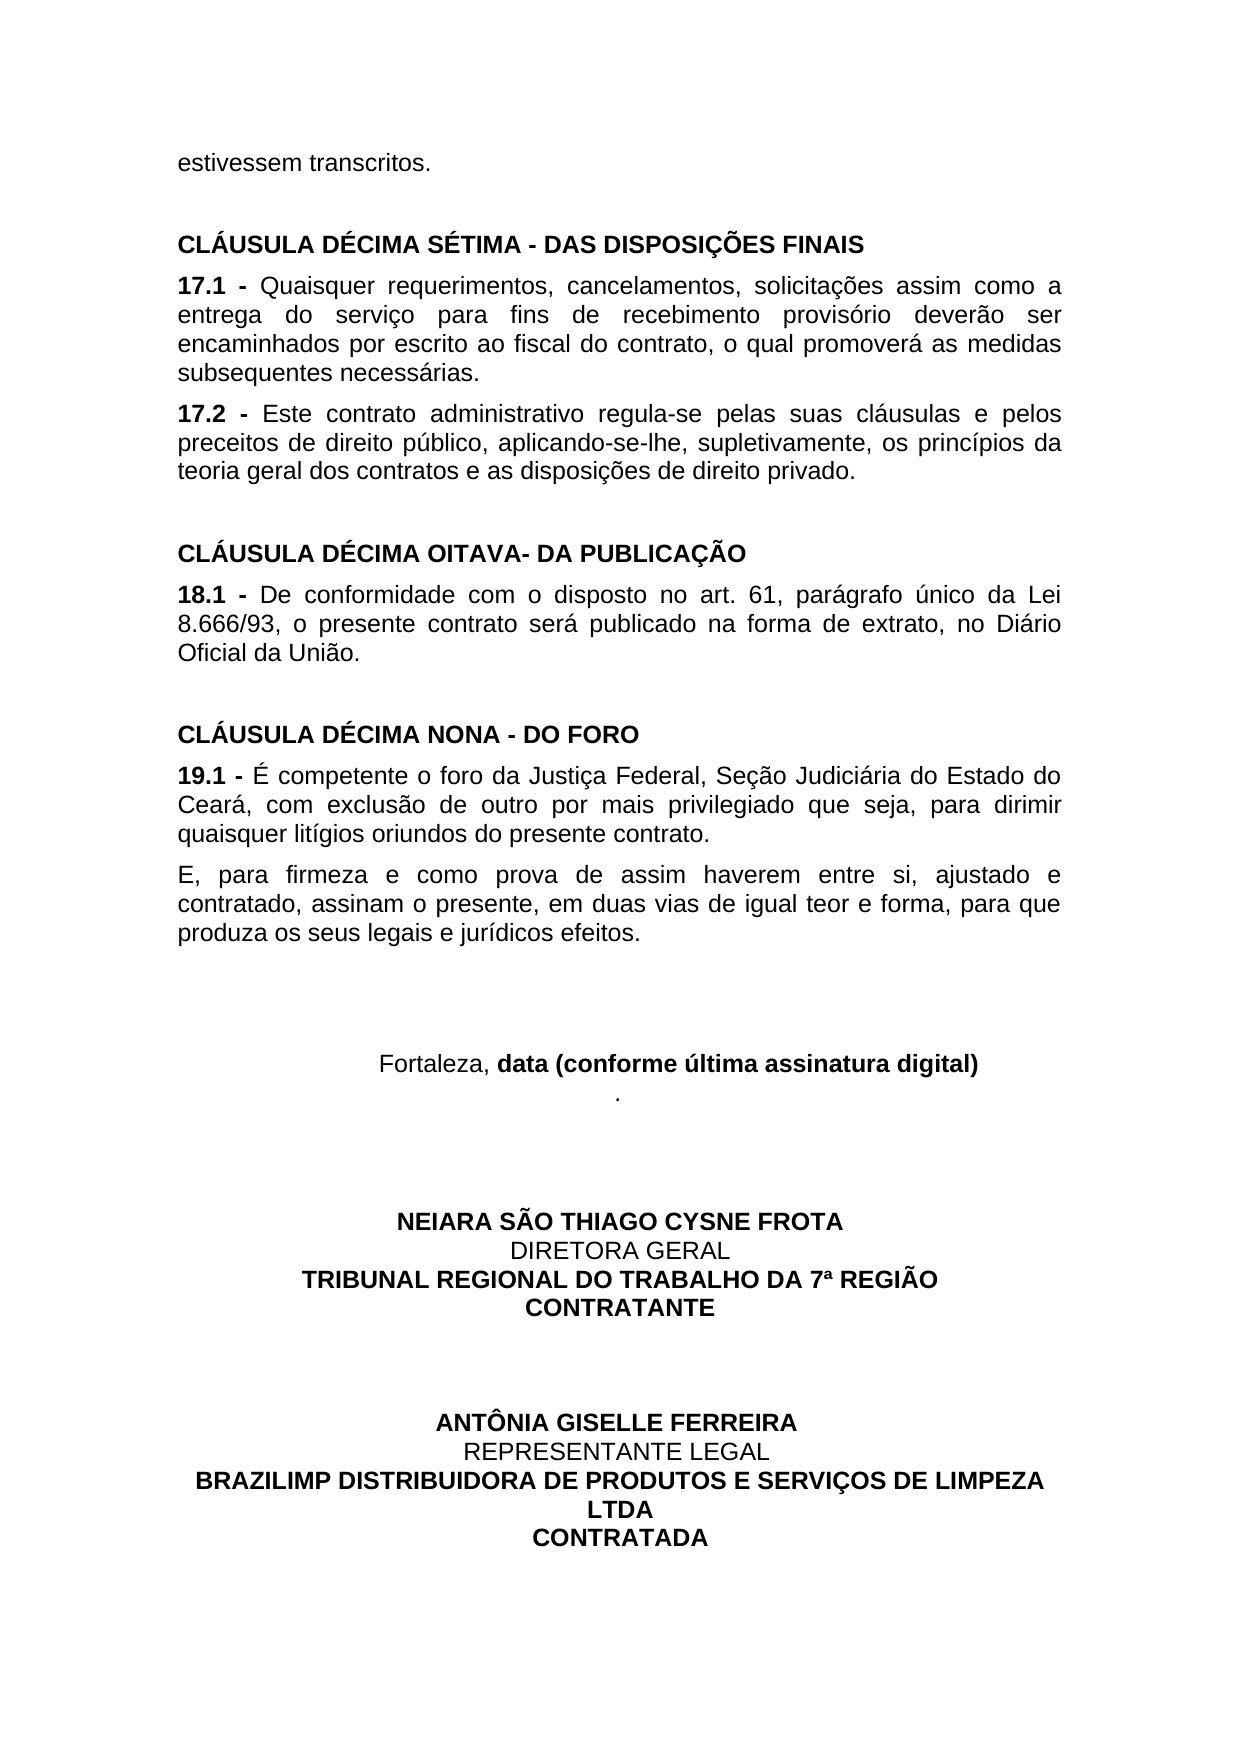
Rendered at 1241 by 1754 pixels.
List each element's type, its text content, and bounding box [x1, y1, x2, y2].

text 19.1 - É competente o foro da Justiça Federal, Seção Judiciária do Estado do Ceará, com exclusão de outro por mais privilegiado que seja, para dirimir quaisquer litígios oriundos do presente contrato. [177, 761, 1063, 848]
text 18.1 - De conformidade com o disposto no art. 61, parágrafo único da Lei 8.666/93, o presente contrato será publicado na forma de extrato, no Diário Oficial da União. [177, 580, 1063, 666]
text DIRETORA GERAL [177, 1236, 1063, 1264]
text ANTÔNIA GISELLE FERREIRA [177, 1408, 1063, 1437]
text estivessem transcritos. [177, 148, 1063, 176]
text BRAZILIMP DISTRIBUIDORA DE PRODUTOS E SERVIÇOS DE LIMPEZA LTDA [177, 1466, 1063, 1523]
text TRIBUNAL REGIONAL DO TRABALHO DA 7ª REGIÃO [177, 1264, 1063, 1293]
text CLÁUSULA DÉCIMA SÉTIMA - DAS DISPOSIÇÕES FINAIS [177, 230, 1063, 259]
text 17.1 - Quaisquer requerimentos, cancelamentos, solicitações assim como a entrega do serviço para fins de recebimento provisório deverão ser encaminhados por escrito ao fiscal do contrato, o qual promoverá as medidas subsequentes necessárias. [177, 271, 1063, 386]
text CLÁUSULA DÉCIMA NONA - DO FORO [177, 720, 1063, 749]
text E, para firmeza e como prova de assim haverem entre si, ajustado e contratado, assinam o presente, em duas vias de igual teor e forma, para que produza os seus legais e jurídicos efeitos. [177, 860, 1063, 946]
text Fortaleza, data (conforme última assinatura digital) . [178, 985, 1062, 1171]
text NEIARA SÃO THIAGO CYSNE FROTA [177, 1207, 1063, 1236]
text CONTRATADA [177, 1523, 1063, 1552]
text REPRESENTANTE LEGAL [177, 1437, 1063, 1466]
text 17.2 - Este contrato administrativo regula-se pelas suas cláusulas e pelos preceitos de direito público, aplicando-se-lhe, supletivamente, os princípios da teoria geral dos contratos e as disposições de direito privado. [177, 399, 1063, 485]
text CONTRATANTE [177, 1293, 1063, 1322]
text CLÁUSULA DÉCIMA OITAVA- DA PUBLICAÇÃO [177, 539, 1063, 568]
